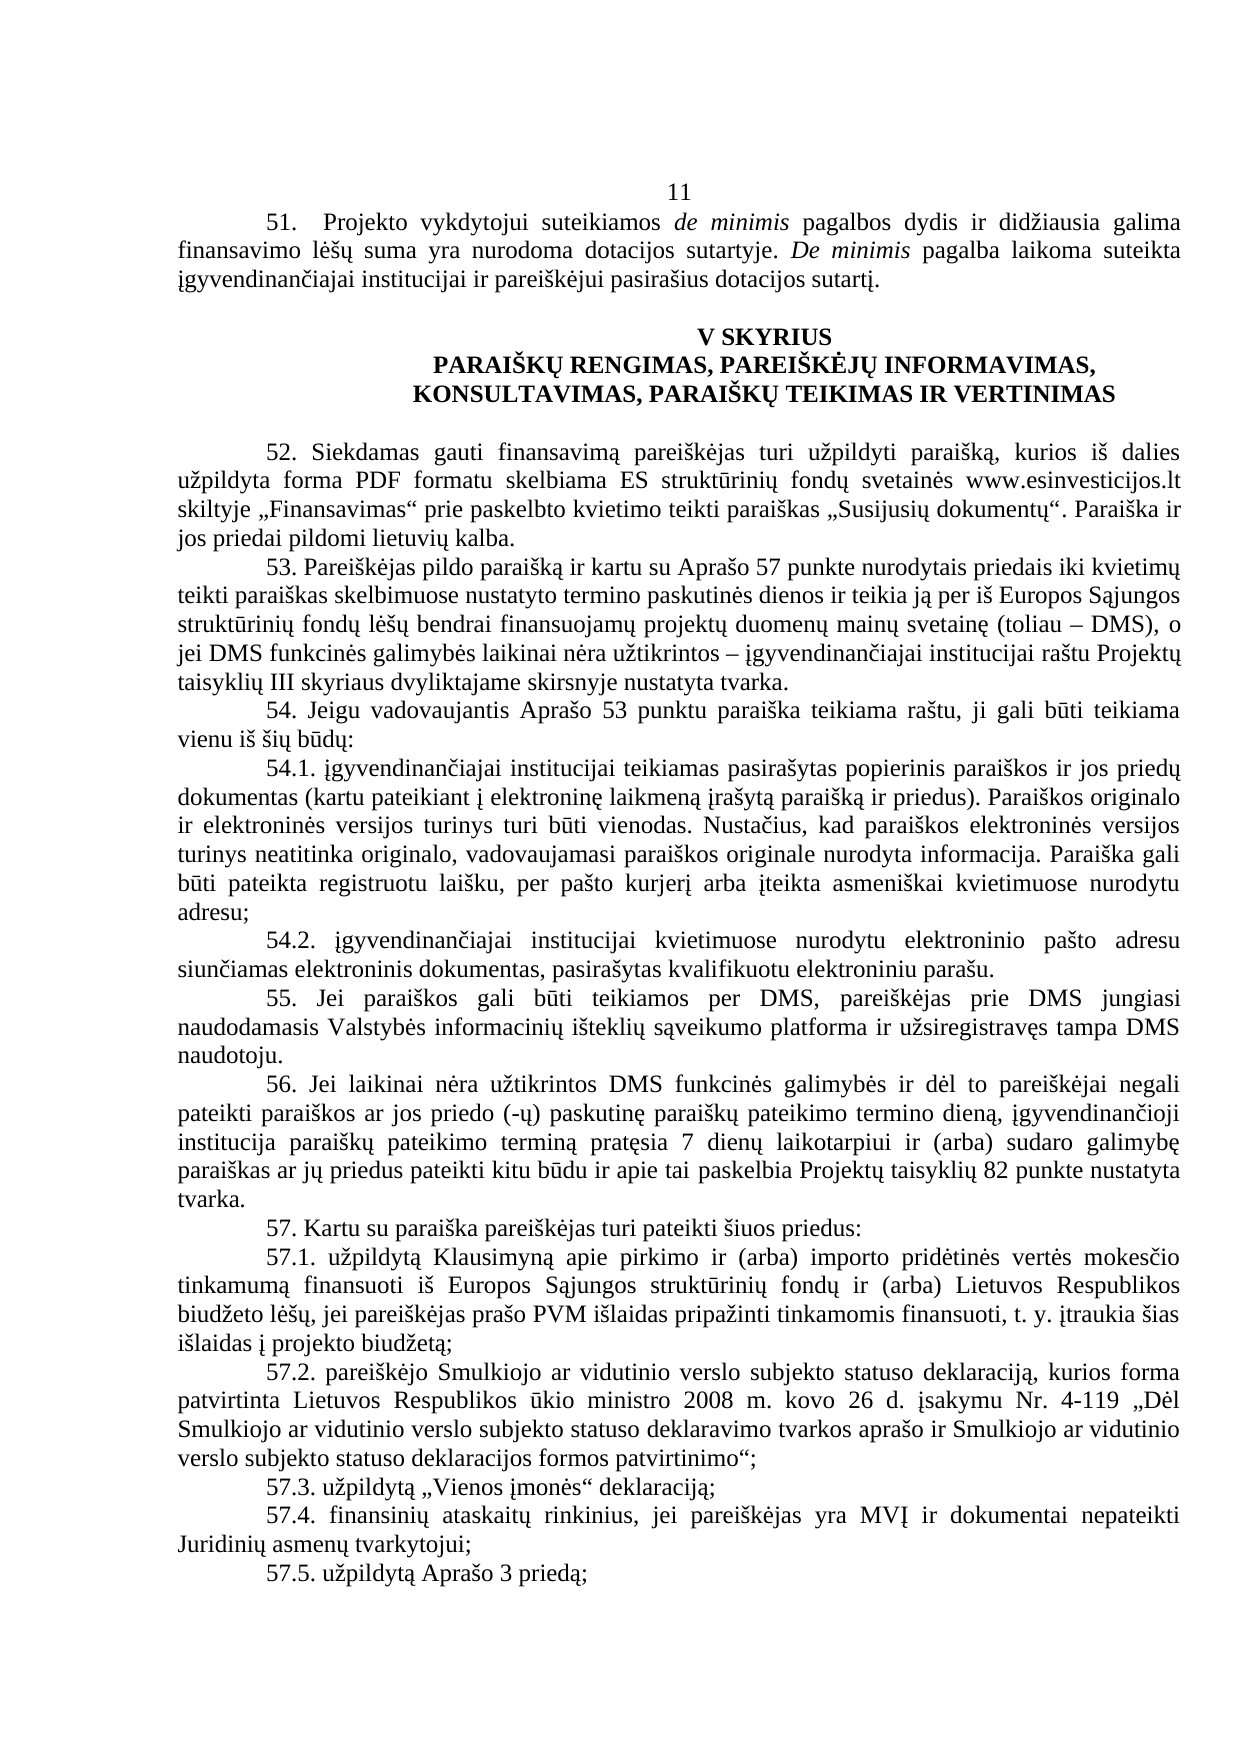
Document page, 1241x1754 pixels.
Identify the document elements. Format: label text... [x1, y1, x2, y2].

text 57.1. užpildytą Klausimyną apie pirkimo ir (arba) importo pridėtinės vertės mokesčio tinkamumą finansuoti iš Europos Sąjungos struktūrinių fondų ir (arba) Lietuvos Respublikos biudžeto lėšų, jei pareiškėjas prašo PVM išlaidas pripažinti tinkamomis finansuoti, t. y. įtraukia šias išlaidas į projekto biudžetą; [177, 1242, 1181, 1357]
text 53. Pareiškėjas pildo paraišką ir kartu su Aprašo 57 punkte nurodytais priedais iki kvietimų teikti paraiškas skelbimuose nustatyto termino paskutinės dienos ir teikia ją per iš Europos Sąjungos struktūrinių fondų lėšų bendrai finansuojamų projektų duomenų mainų svetainę (toliau – DMS), o jei DMS funkcinės galimybės laikinai nėra užtikrintos – įgyvendinančiajai institucijai raštu Projektų taisyklių III skyriaus dvyliktajame skirsnyje nustatyta tvarka. [177, 552, 1181, 695]
text 51. Projekto vykdytojui suteikiamos de minimis pagalbos dydis ir didžiausia galima finansavimo lėšų suma yra nurodoma dotacijos sutartyje. De minimis pagalba laikoma suteikta įgyvendinančiajai institucijai ir pareiškėjui pasirašius dotacijos sutartį. [177, 207, 1181, 293]
text 57.3. užpildytą „Vienos įmonės“ deklaraciją; [177, 1472, 1181, 1500]
text 57.2. pareiškėjo Smulkiojo ar vidutinio verslo subjekto statuso deklaraciją, kurios forma patvirtinta Lietuvos Respublikos ūkio ministro 2008 m. kovo 26 d. įsakymu Nr. 4-119 „Dėl Smulkiojo ar vidutinio verslo subjekto statuso deklaravimo tvarkos aprašo ir Smulkiojo ar vidutinio verslo subjekto statuso deklaracijos formos patvirtinimo“; [177, 1357, 1181, 1472]
text 57. Kartu su paraiška pareiškėjas turi pateikti šiuos priedus: [177, 1213, 1181, 1242]
text 54.2. įgyvendinančiajai institucijai kvietimuose nurodytu elektroninio pašto adresu siunčiamas elektroninis dokumentas, pasirašytas kvalifikuotu elektroniniu parašu. [177, 925, 1181, 983]
text 57.4. finansinių ataskaitų rinkinius, jei pareiškėjas yra MVĮ ir dokumentai nepateikti Juridinių asmenų tvarkytojui; [177, 1500, 1181, 1558]
text PARAIŠKŲ RENGIMAS, PAREIŠKĖJŲ INFORMAVIMAS, KONSULTAVIMAS, PARAIŠKŲ TEIKIMAS IR VERTINIMAS [348, 350, 1181, 408]
text 52. Siekdamas gauti finansavimą pareiškėjas turi užpildyti paraišką, kurios iš dalies užpildyta forma PDF formatu skelbiama ES struktūrinių fondų svetainės www.esinvesticijos.lt skiltyje „Finansavimas“ prie paskelbto kvietimo teikti paraiškas „Susijusių dokumentų“. Paraiška ir jos priedai pildomi lietuvių kalba. [177, 437, 1181, 552]
text 55. Jei paraiškos gali būti teikiamos per DMS, pareiškėjas prie DMS jungiasi naudodamasis Valstybės informacinių išteklių sąveikumo platforma ir užsiregistravęs tampa DMS naudotoju. [177, 983, 1181, 1069]
text 56. Jei laikinai nėra užtikrintos DMS funkcinės galimybės ir dėl to pareiškėjai negali pateikti paraiškos ar jos priedo (-ų) paskutinę paraiškų pateikimo termino dieną, įgyvendinančioji institucija paraiškų pateikimo terminą pratęsia 7 dienų laikotarpiui ir (arba) sudaro galimybę paraiškas ar jų priedus pateikti kitu būdu ir apie tai paskelbia Projektų taisyklių 82 punkte nustatyta tvarka. [177, 1069, 1181, 1213]
text 57.5. užpildytą Aprašo 3 priedą; [177, 1558, 1181, 1587]
text 54. Jeigu vadovaujantis Aprašo 53 punktu paraiška teikiama raštu, ji gali būti teikiama vienu iš šių būdų: [177, 695, 1181, 753]
text 54.1. įgyvendinančiajai institucijai teikiamas pasirašytas popierinis paraiškos ir jos priedų dokumentas (kartu pateikiant į elektroninę laikmeną įrašytą paraišką ir priedus). Paraiškos originalo ir elektroninės versijos turinys turi būti vienodas. Nustačius, kad paraiškos elektroninės versijos turinys neatitinka originalo, vadovaujamasi paraiškos originale nurodyta informacija. Paraiška gali būti pateikta registruotu laišku, per pašto kurjerį arba įteikta asmeniškai kvietimuose nurodytu adresu; [177, 753, 1181, 925]
text V SKYRIUS [348, 322, 1181, 350]
